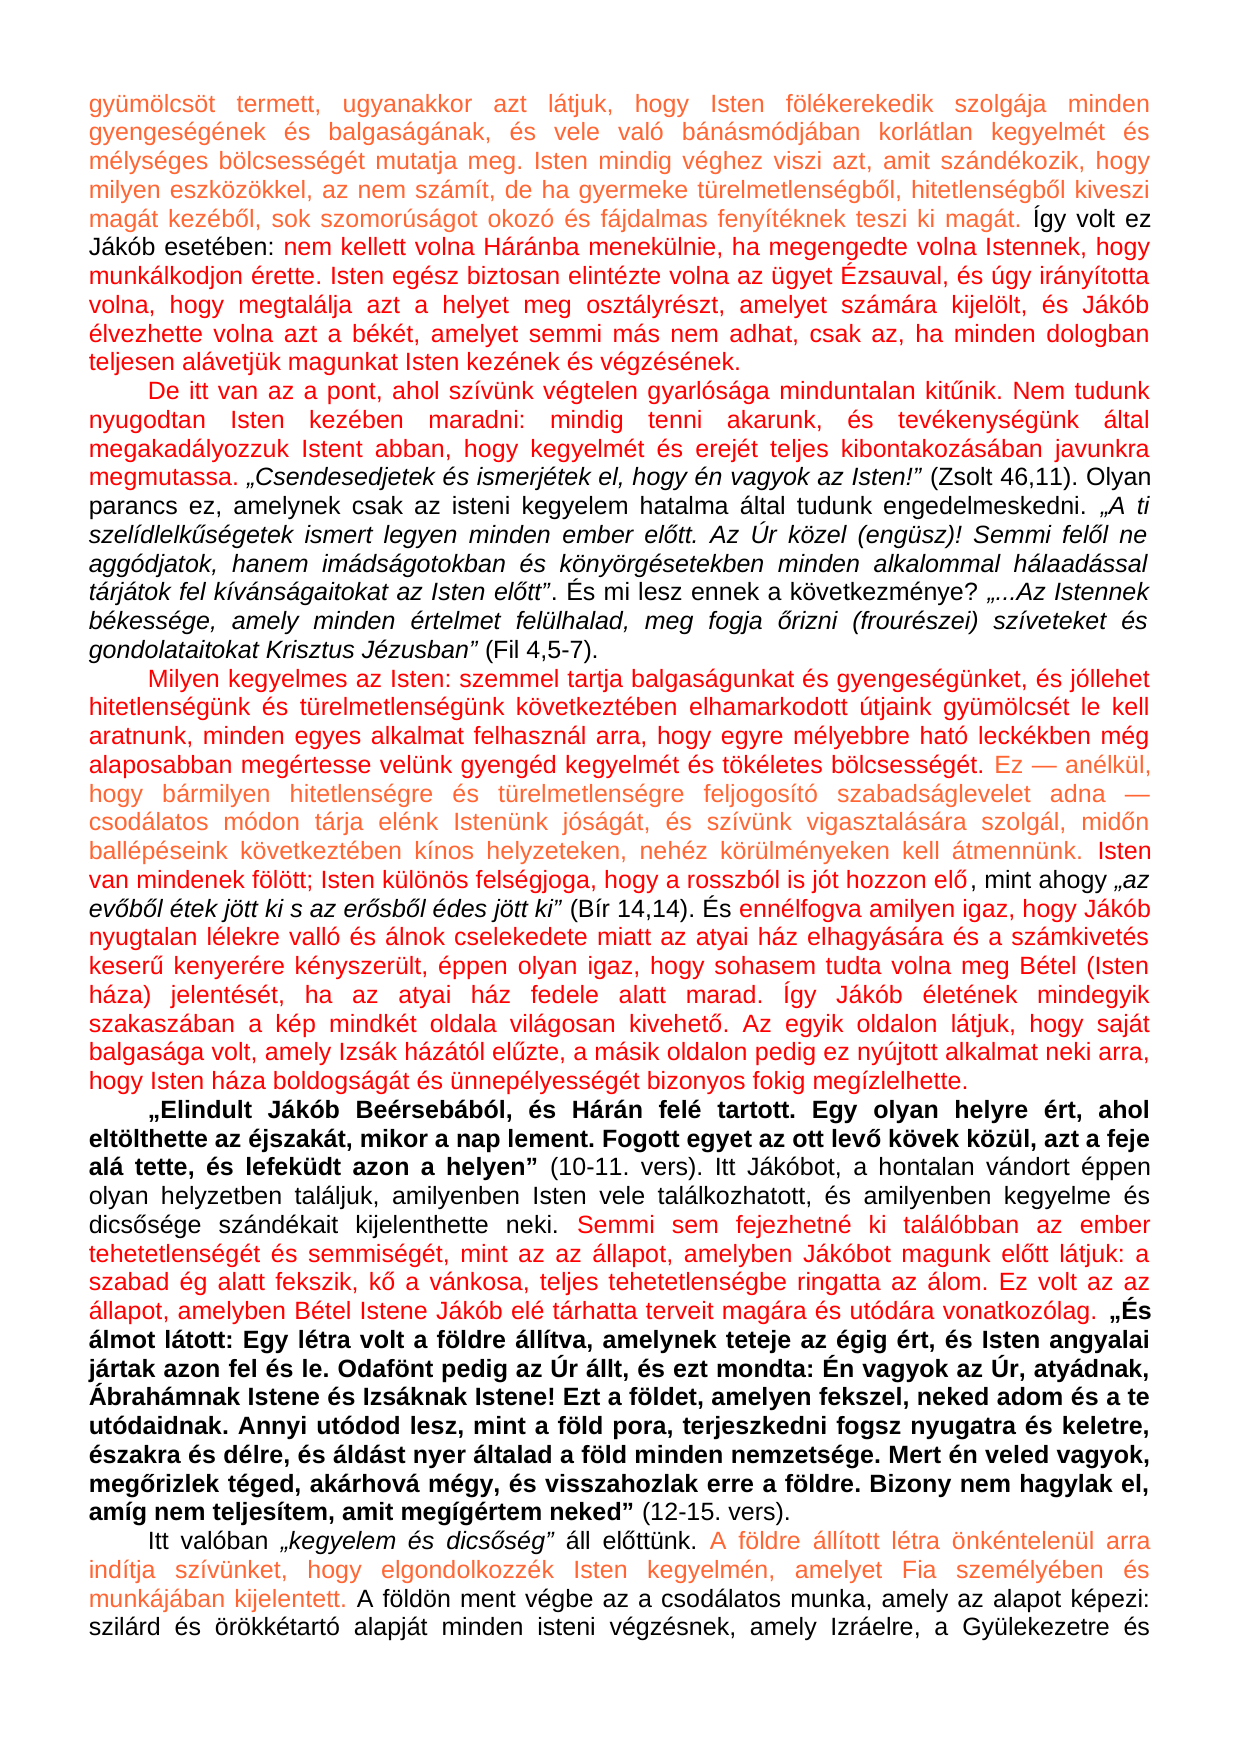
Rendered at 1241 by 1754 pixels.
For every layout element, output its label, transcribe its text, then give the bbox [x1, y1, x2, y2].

text gyümölcsöt termett, ugyanakkor azt látjuk, hogy Isten fölékerekedik szolgája minden gyengeségének és balgaságának, és vele való bánásmódjában korlátlan kegyelmét és mélységes bölcsességét mutatja meg. Isten mindig véghez viszi azt, amit szándékozik, hogy milyen eszközökkel, az nem számít, de ha gyermeke türelmetlenségből, hitetlenségből kiveszi magát kezéből, sok szomorúságot okozó és fájdalmas fenyítéknek teszi ki magát. Így volt ez Jákób esetében: nem kellett volna Háránba menekülnie, ha megengedte volna Istennek, hogy munkálkodjon érette. Isten egész biztosan elintézte volna az ügyet Ézsauval, és úgy irányította volna, hogy megtalálja azt a helyet meg osztályrészt, amelyet számára kijelölt, és Jákób élvezhette volna azt a békét, amelyet semmi más nem adhat, csak az, ha minden dologban teljesen alávetjük magunkat Isten kezének és végzésének. [88, 88, 1152, 376]
text „Elindult Jákób Beérsebából, és Hárán felé tartott. Egy olyan helyre ért, ahol eltölthette az éjszakát, mikor a nap lement. Fogott egyet az ott levő kövek közül, azt a feje alá tette, és lefeküdt azon a helyen” (10-11. vers). Itt Jákóbot, a hontalan vándort éppen olyan helyzetben találjuk, amilyenben Isten vele találkozhatott, és amilyenben kegyelme és dicsősége szándékait kijelenthette neki. Semmi sem fejezhetné ki találóbban az ember tehetetlenségét és semmiségét, mint az az állapot, amelyben Jákóbot magunk előtt látjuk: a szabad ég alatt fekszik, kő a vánkosa, teljes tehetetlenségbe ringatta az álom. Ez volt az az állapot, amelyben Bétel Istene Jákób elé tárhatta terveit magára és utódára vonatkozólag. „És álmot látott: Egy létra volt a földre állítva, amelynek teteje az égig ért, és Isten angyalai jártak azon fel és le. Odafönt pedig az Úr állt, és ezt mondta: Én vagyok az Úr, atyádnak, Ábrahámnak Istene és Izsáknak Istene! Ezt a földet, amelyen fekszel, neked adom és a te utódaidnak. Annyi utódod lesz, mint a föld pora, terjeszkedni fogsz nyugatra és keletre, északra és délre, és áldást nyer általad a föld minden nemzetsége. Mert én veled vagyok, megőrizlek téged, akárhová mégy, és visszahozlak erre a földre. Bizony nem hagylak el, amíg nem teljesítem, amit megígértem neked” (12-15. vers). [88, 1095, 1152, 1526]
text Milyen kegyelmes az Isten: szemmel tartja balgaságunkat és gyengeségünket, és jóllehet hitetlenségünk és türelmetlenségünk következtében elhamarkodott útjaink gyümölcsét le kell aratnunk, minden egyes alkalmat felhasznál arra, hogy egyre mélyebbre ható leckékben még alaposabban megértesse velünk gyengéd kegyelmét és tökéletes bölcsességét. Ez — anélkül, hogy bármilyen hitetlenségre és türelmetlenségre feljogosító szabadságlevelet adna — csodálatos módon tárja elénk Istenünk jóságát, és szívünk vigasztalására szolgál, midőn ballépéseink következtében kínos helyzeteken, nehéz körülményeken kell átmennünk. Isten van mindenek fölött; Isten különös felségjoga, hogy a rosszból is jót hozzon elő, mint ahogy „az evőből étek jött ki s az erősből édes jött ki” (Bír 14,14). És ennélfogva amilyen igaz, hogy Jákób nyugtalan lélekre valló és álnok cselekedete miatt az atyai ház elhagyására és a számkivetés keserű kenyerére kényszerült, éppen olyan igaz, hogy sohasem tudta volna meg Bétel (Isten háza) jelentését, ha az atyai ház fedele alatt marad. Így Jákób életének mindegyik szakaszában a kép mindkét oldala világosan kivehető. Az egyik oldalon látjuk, hogy saját balgasága volt, amely Izsák házától elűzte, a másik oldalon pedig ez nyújtott alkalmat neki arra, hogy Isten háza boldogságát és ünnepélyességét bizonyos fokig megízlelhette. [88, 663, 1152, 1095]
text De itt van az a pont, ahol szívünk végtelen gyarlósága minduntalan kitűnik. Nem tudunk nyugodtan Isten kezében maradni: mindig tenni akarunk, és tevékenységünk által megakadályozzuk Istent abban, hogy kegyelmét és erejét teljes kibontakozásában javunkra megmutassa. „Csendesedjetek és ismerjétek el, hogy én vagyok az Isten!” (Zsolt 46,11). Olyan parancs ez, amelynek csak az isteni kegyelem hatalma által tudunk engedelmeskedni. „A ti szelídlelkűségetek ismert legyen minden ember előtt. Az Úr közel (engüsz)! Semmi felől ne aggódjatok, hanem imádságotokban és könyörgésetekben minden alkalommal hálaadással tárjátok fel kívánságaitokat az Isten előtt”. És mi lesz ennek a következménye? „...Az Istennek békessége, amely minden értelmet felülhalad, meg fogja őrizni (frourészei) szíveteket és gondolataitokat Krisztus Jézusban” (Fil 4,5-7). [88, 376, 1152, 663]
text Itt valóban „kegyelem és dicsőség” áll előttünk. A földre állított létra önkéntelenül arra indítja szívünket, hogy elgondolkozzék Isten kegyelmén, amelyet Fia személyében és munkájában kijelentett. A földön ment végbe az a csodálatos munka, amely az alapot képezi: szilárd és örökkétartó alapját minden isteni végzésnek, amely Izráelre, a Gyülekezetre és [88, 1526, 1152, 1641]
